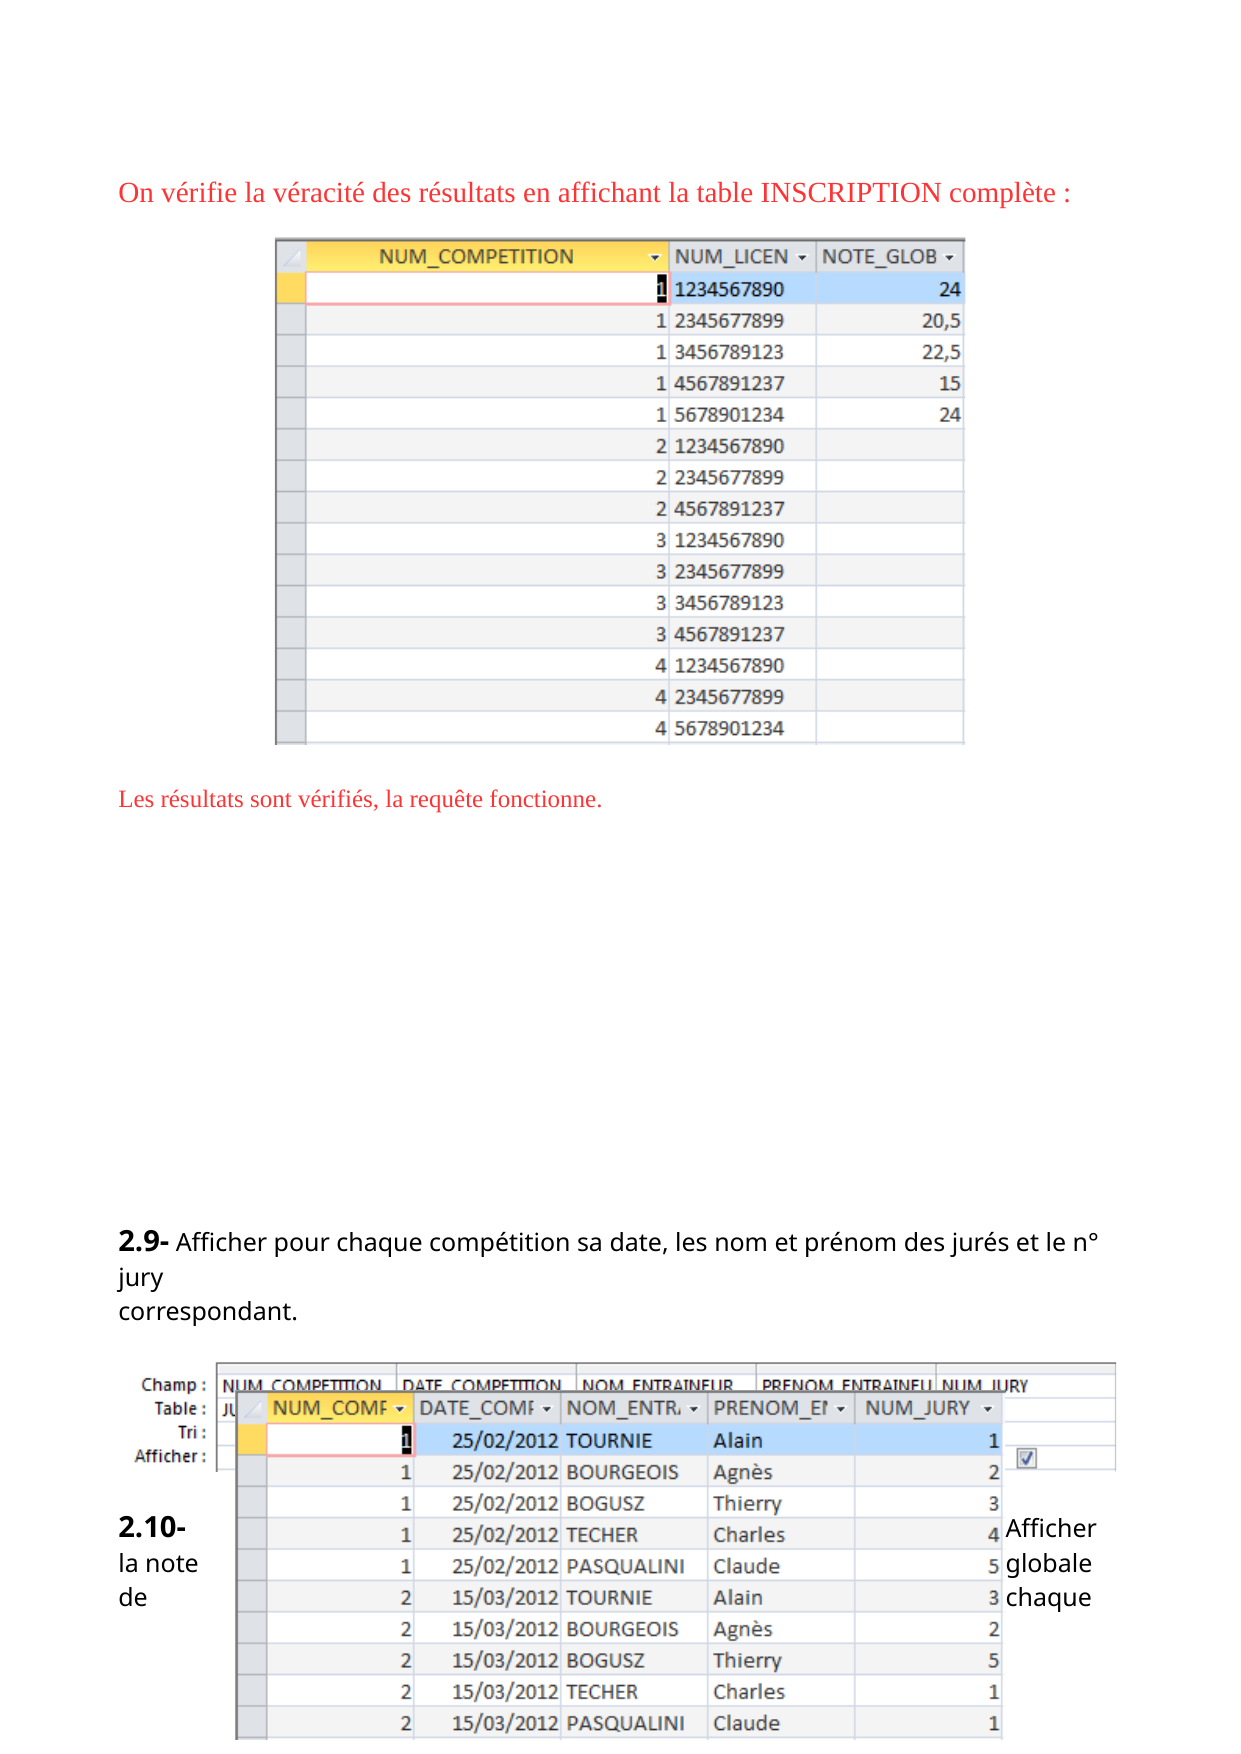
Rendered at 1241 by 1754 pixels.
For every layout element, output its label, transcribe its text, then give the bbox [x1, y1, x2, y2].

text 2.10- Afficher la note globale de chaque membre pour la compétition 1. Vous trierez les résultats par note globale décroissante. [118, 1506, 235, 1614]
text 2.9- Afficher pour chaque compétition sa date, les nom et prénom des jurés et le n° jury [118, 1220, 1122, 1294]
text On vérifie la véracité des résultats en affichant la table INSCRIPTION complète : [118, 176, 1122, 209]
text 2.10- Afficher la note globale de chaque membre pour la compétition 1. Vous trierez les résultats par note globale décroissante. [1006, 1506, 1122, 1614]
picture [274, 237, 966, 745]
picture [124, 1362, 1117, 1740]
text Les résultats sont vérifiés, la requête fonctionne. [118, 784, 1122, 813]
text correspondant. [118, 1294, 1122, 1328]
